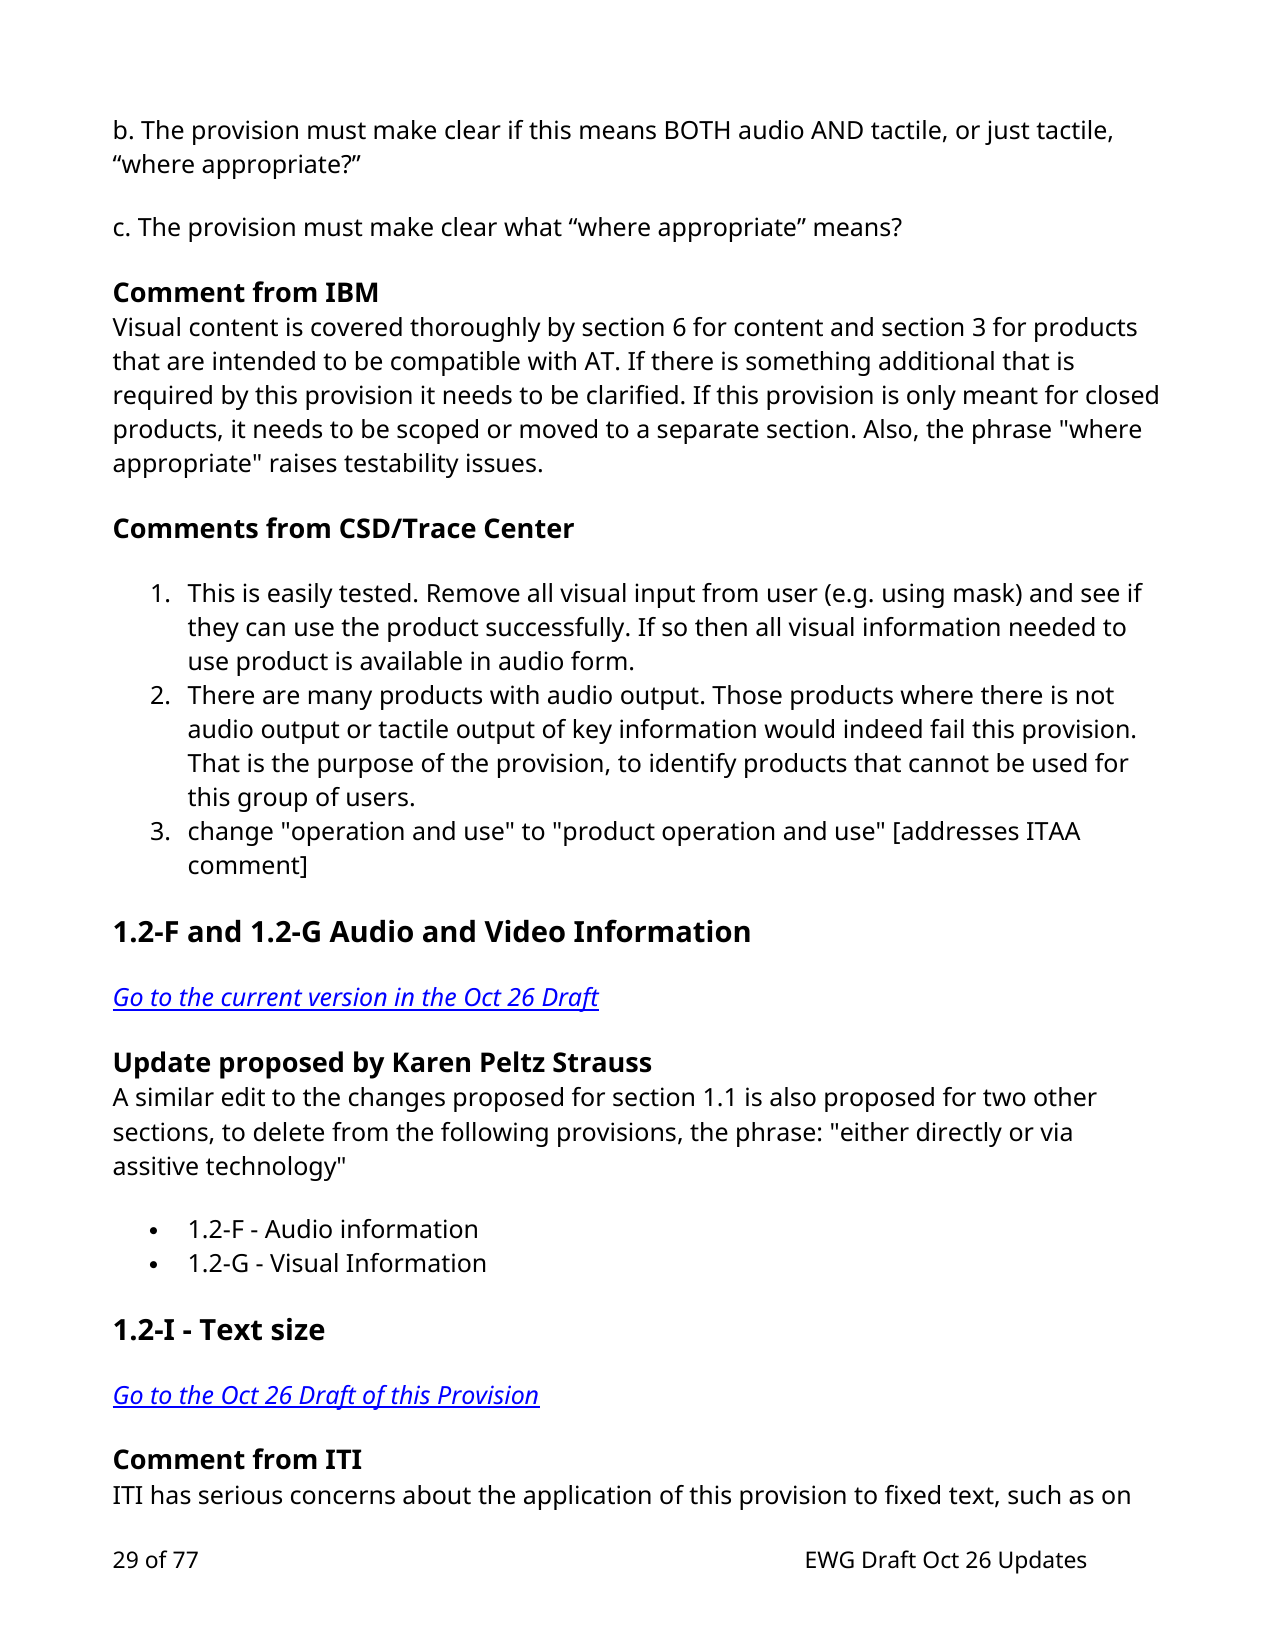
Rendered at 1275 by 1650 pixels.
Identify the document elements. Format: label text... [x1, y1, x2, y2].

text Update proposed by Karen Peltz Strauss A similar edit to the changes proposed for section 1.1 is also proposed for two other sections, to delete from the following provisions, the phrase: "either directly or via assitive technology" [112, 1043, 1162, 1182]
subtitle 1.2-F and 1.2-G Audio and Video Information [112, 911, 1162, 951]
list 1.2-F - Audio information [150, 1211, 1162, 1246]
text b. The provision must make clear if this means BOTH audio AND tactile, or just tactile, “where appropriate?” [112, 112, 1162, 181]
list 1.2-G - Visual Information [150, 1246, 1162, 1279]
text c. The provision must make clear what “where appropriate” means? [112, 210, 1162, 244]
text Go to the current version in the Oct 26 Draft [112, 980, 1162, 1014]
text Comment from ITI ITI has serious concerns about the application of this provision to fixed text, such as on [112, 1441, 1162, 1512]
list There are many products with audio output. Those products where there is not audio output or tactile output of key information would indeed fail this provision. That is the purpose of the provision, to identify products that cannot be used for this group of users. [150, 678, 1162, 814]
text Comment from IBM Visual content is covered thoroughly by section 6 for content and section 3 for products that are intended to be compatible with AT. If there is something additional that is required by this provision it needs to be clarified. If this provision is only meant for closed products, it needs to be scoped or moved to a separate section. Also, the phrase "where appropriate" raises testability issues. [112, 273, 1162, 480]
list change "operation and use" to "product operation and use" [addresses ITAA comment] [150, 814, 1162, 882]
list This is easily tested. Remove all visual input from user (e.g. using mask) and see if they can use the product successfully. If so then all visual information needed to use product is available in audio form. [150, 575, 1162, 678]
subtitle 1.2-I - Text size [112, 1309, 1162, 1348]
text Go to the Oct 26 Draft of this Provision [112, 1378, 1162, 1412]
subtitle Comments from CSD/Trace Center [112, 509, 1162, 546]
